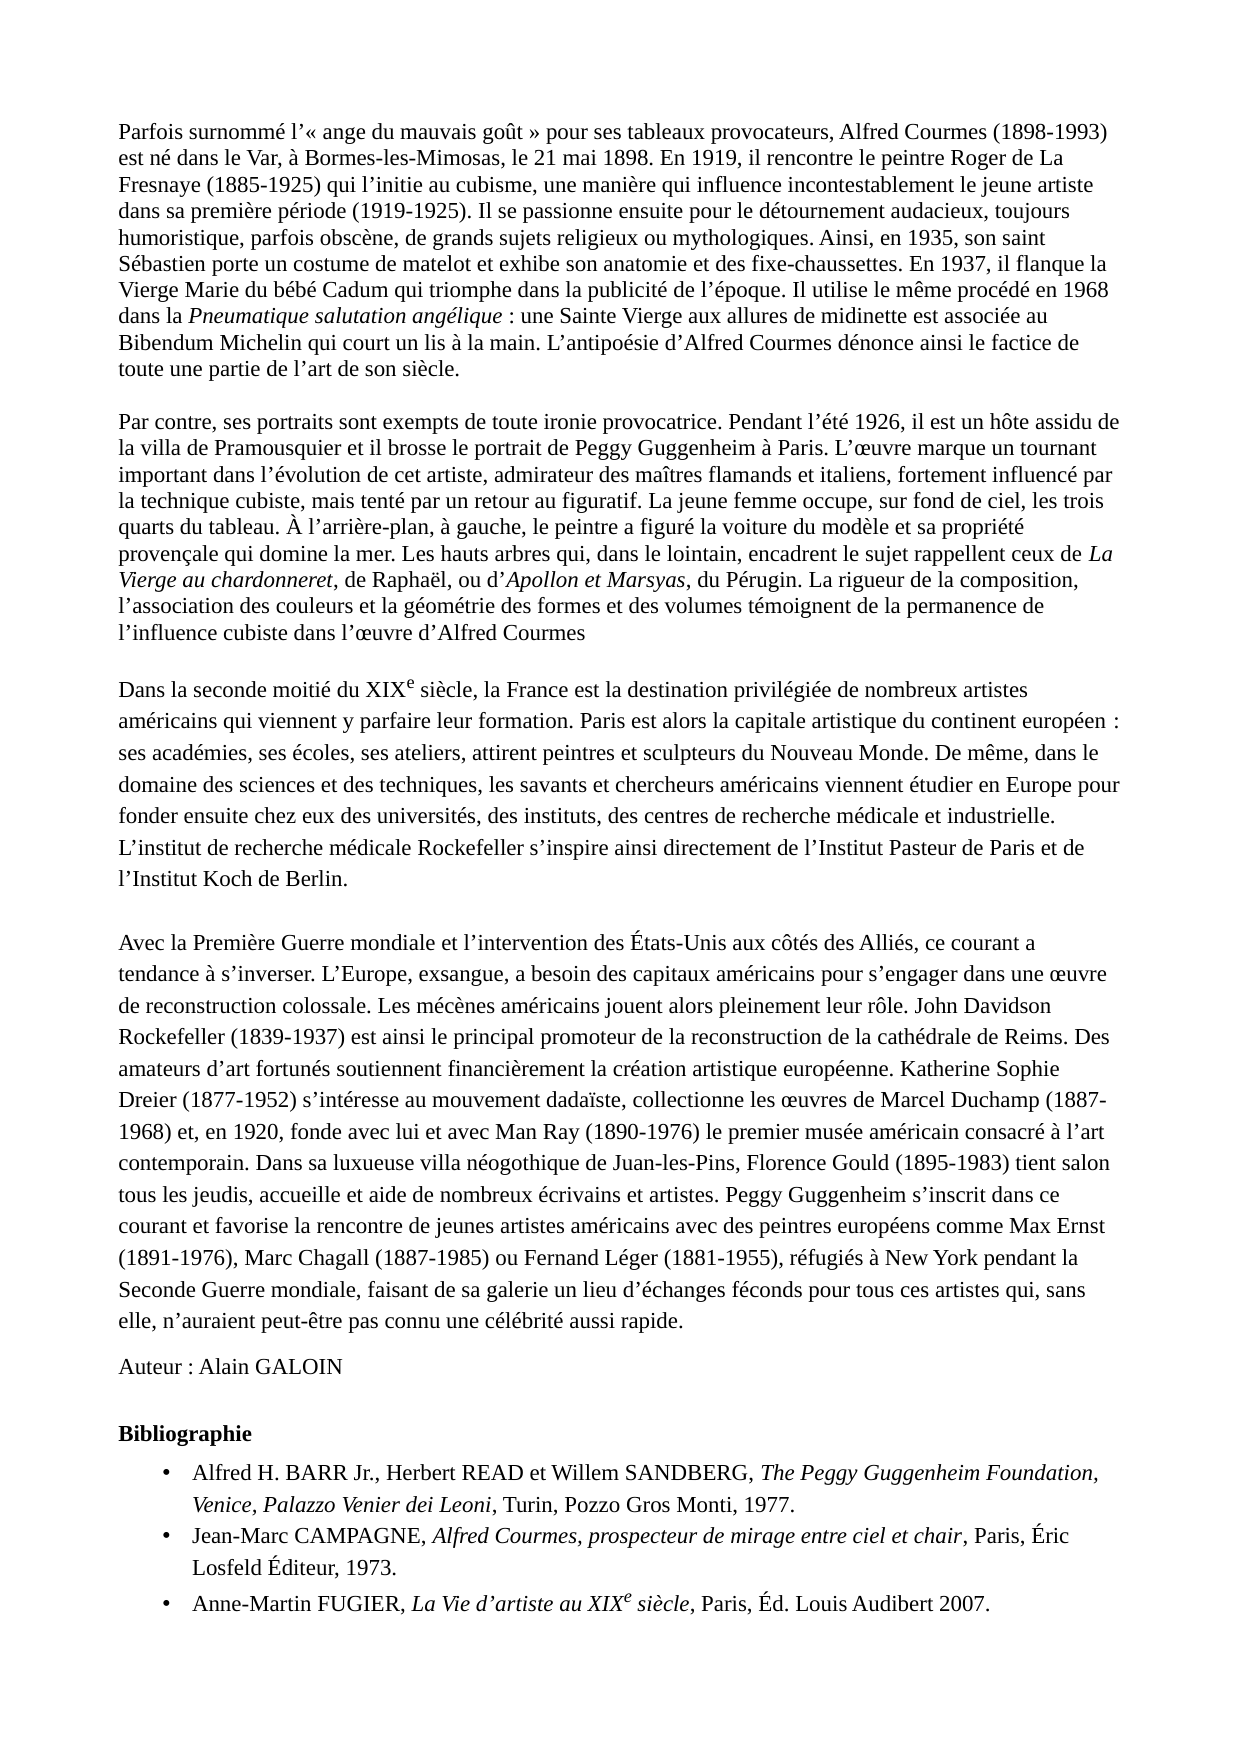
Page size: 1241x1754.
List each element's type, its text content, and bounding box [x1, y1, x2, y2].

subtitle Bibliographie [118, 1420, 1122, 1447]
list Anne-Martin FUGIER, La Vie d’artiste au XIXe siècle, Paris, Éd. Louis Audibert 2007. [162, 1586, 1122, 1616]
list Jean-Marc CAMPAGNE, Alfred Courmes, prospecteur de mirage entre ciel et chair, Paris, Éric Losfeld Éditeur, 1973. [162, 1522, 1122, 1580]
list Alfred H. BARR Jr., Herbert READ et Willem SANDBERG, The Peggy Guggenheim Foundation, Venice, Palazzo Venier dei Leoni, Turin, Pozzo Gros Monti, 1977. [162, 1459, 1122, 1517]
text Dans la seconde moitié du XIXe siècle, la France est la destination privilégiée de nombreux artistes américains qui viennent y parfaire leur formation. Paris est alors la capitale artistique du continent européen : ses académies, ses écoles, ses ateliers, attirent peintres et sculpteurs du Nouveau Monde. De même, dans le domaine des sciences et des techniques, les savants et chercheurs américains viennent étudier en Europe pour fonder ensuite chez eux des universités, des instituts, des centres de recherche médicale et industrielle. L’institut de recherche médicale Rockefeller s’inspire ainsi directement de l’Institut Pasteur de Paris et de l’Institut Koch de Berlin. Avec la Première Guerre mondiale et l’intervention des États-Unis aux côtés des Alliés, ce courant a tendance à s’inverser. L’Europe, exsangue, a besoin des capitaux américains pour s’engager dans une œuvre de reconstruction colossale. Les mécènes américains jouent alors pleinement leur rôle. John Davidson Rockefeller (1839-1937) est ainsi le principal promoteur de la reconstruction de la cathédrale de Reims. Des amateurs d’art fortunés soutiennent financièrement la création artistique européenne. Katherine Sophie Dreier (1877-1952) s’intéresse au mouvement dadaïste, collectionne les œuvres de Marcel Duchamp (1887-1968) et, en 1920, fonde avec lui et avec Man Ray (1890-1976) le premier musée américain consacré à l’art contemporain. Dans sa luxueuse villa néogothique de Juan-les-Pins, Florence Gould (1895-1983) tient salon tous les jeudis, accueille et aide de nombreux écrivains et artistes. Peggy Guggenheim s’inscrit dans ce courant et favorise la rencontre de jeunes artistes américains avec des peintres européens comme Max Ernst (1891-1976), Marc Chagall (1887-1985) ou Fernand Léger (1881-1955), réfugiés à New York pendant la Seconde Guerre mondiale, faisant de sa galerie un lieu d’échanges féconds pour tous ces artistes qui, sans elle, n’auraient peut-être pas connu une célébrité aussi rapide. [118, 672, 1122, 1334]
text Auteur : Alain GALOIN [118, 1353, 1122, 1380]
text Parfois surnommé l’« ange du mauvais goût » pour ses tableaux provocateurs, Alfred Courmes (1898-1993) est né dans le Var, à Bormes-les-Mimosas, le 21 mai 1898. En 1919, il rencontre le peintre Roger de La Fresnaye (1885-1925) qui l’initie au cubisme, une manière qui influence incontestablement le jeune artiste dans sa première période (1919-1925). Il se passionne ensuite pour le détournement audacieux, toujours humoristique, parfois obscène, de grands sujets religieux ou mythologiques. Ainsi, en 1935, son saint Sébastien porte un costume de matelot et exhibe son anatomie et des fixe-chaussettes. En 1937, il flanque la Vierge Marie du bébé Cadum qui triomphe dans la publicité de l’époque. Il utilise le même procédé en 1968 dans la Pneumatique salutation angélique : une Sainte Vierge aux allures de midinette est associée au Bibendum Michelin qui court un lis à la main. L’antipoésie d’Alfred Courmes dénonce ainsi le factice de toute une partie de l’art de son siècle. Par contre, ses portraits sont exempts de toute ironie provocatrice. Pendant l’été 1926, il est un hôte assidu de la villa de Pramousquier et il brosse le portrait de Peggy Guggenheim à Paris. L’œuvre marque un tournant important dans l’évolution de cet artiste, admirateur des maîtres flamands et italiens, fortement influencé par la technique cubiste, mais tenté par un retour au figuratif. La jeune femme occupe, sur fond de ciel, les trois quarts du tableau. À l’arrière-plan, à gauche, le peintre a figuré la voiture du modèle et sa propriété provençale qui domine la mer. Les hauts arbres qui, dans le lointain, encadrent le sujet rappellent ceux de La Vierge au chardonneret, de Raphaël, ou d’Apollon et Marsyas, du Pérugin. La rigueur de la composition, l’association des couleurs et la géométrie des formes et des volumes témoignent de la permanence de l’influence cubiste dans l’œuvre d’Alfred Courmes [118, 118, 1122, 645]
